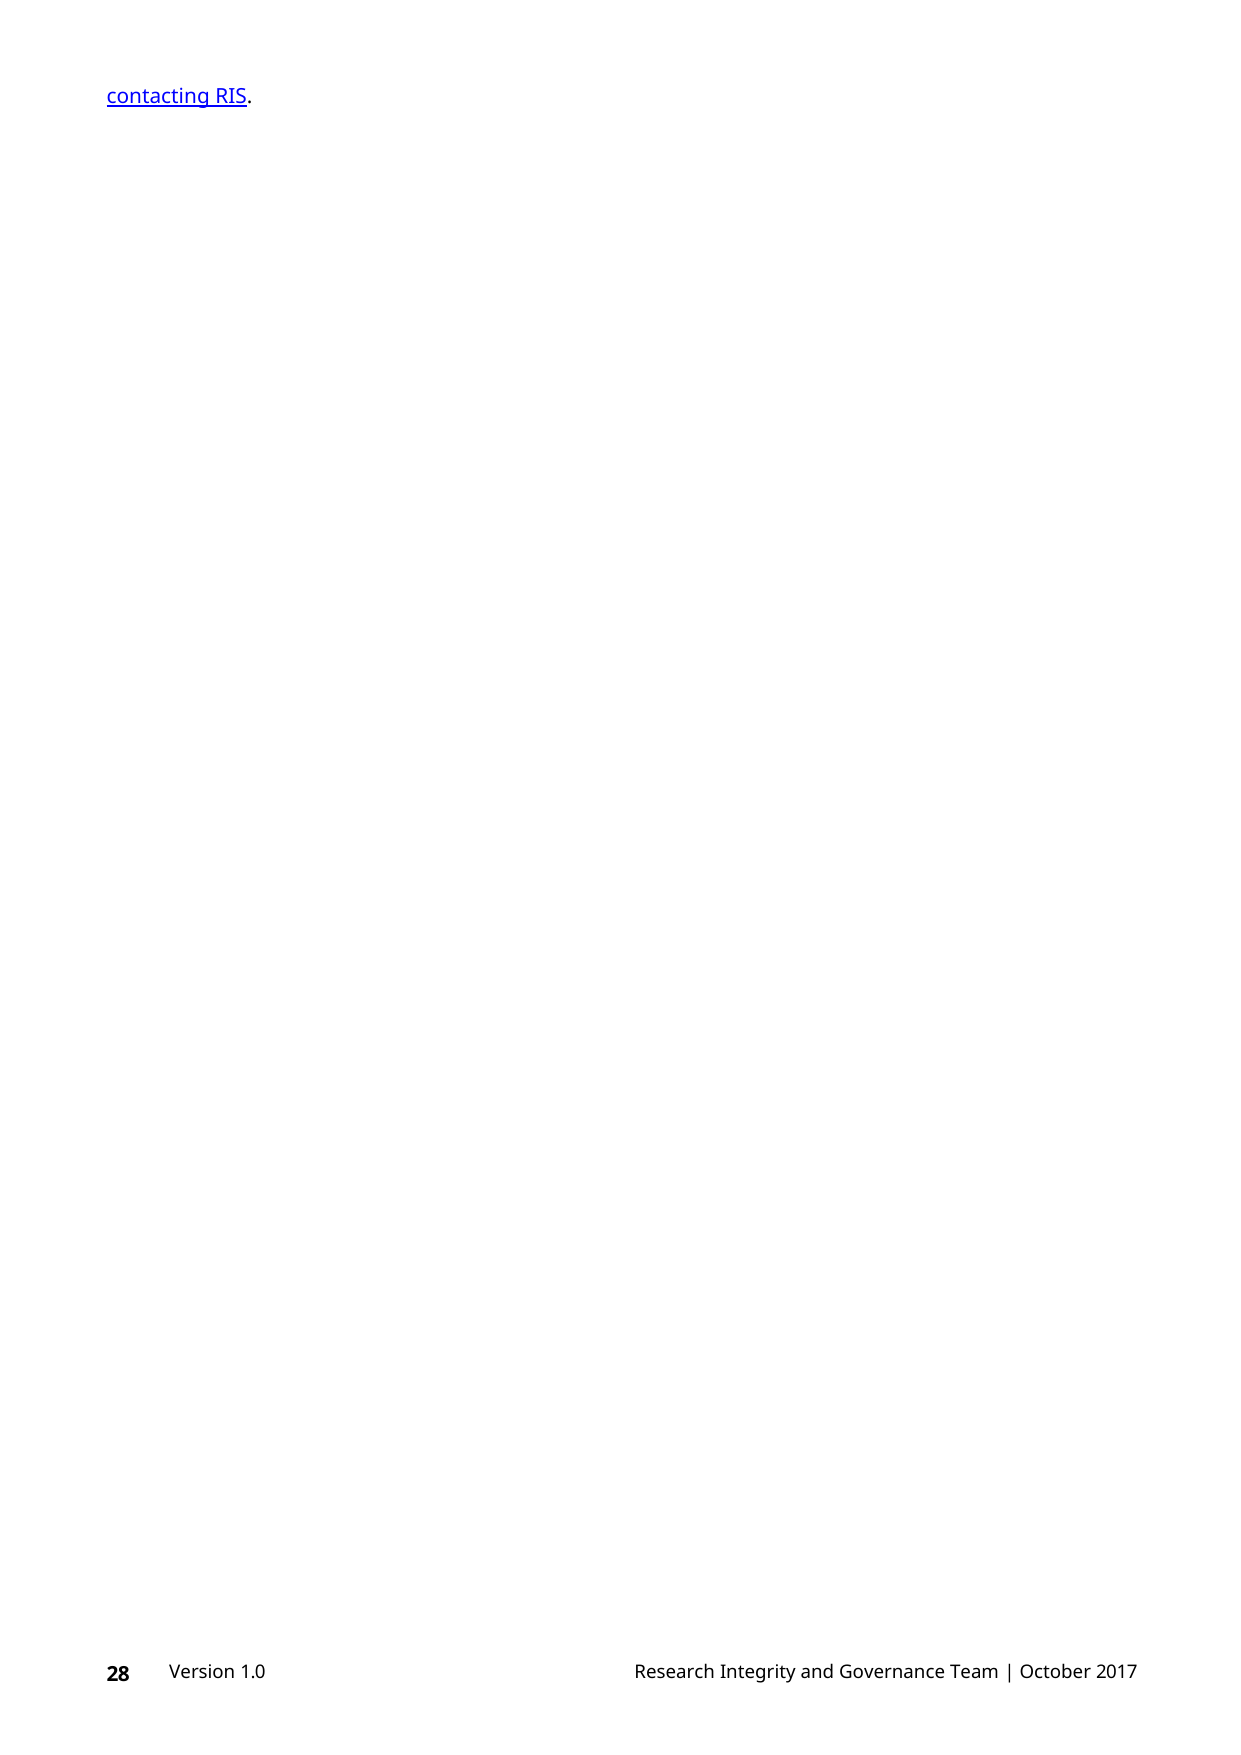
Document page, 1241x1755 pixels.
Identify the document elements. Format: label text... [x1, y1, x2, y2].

text contacting RIS. [106, 81, 1152, 110]
